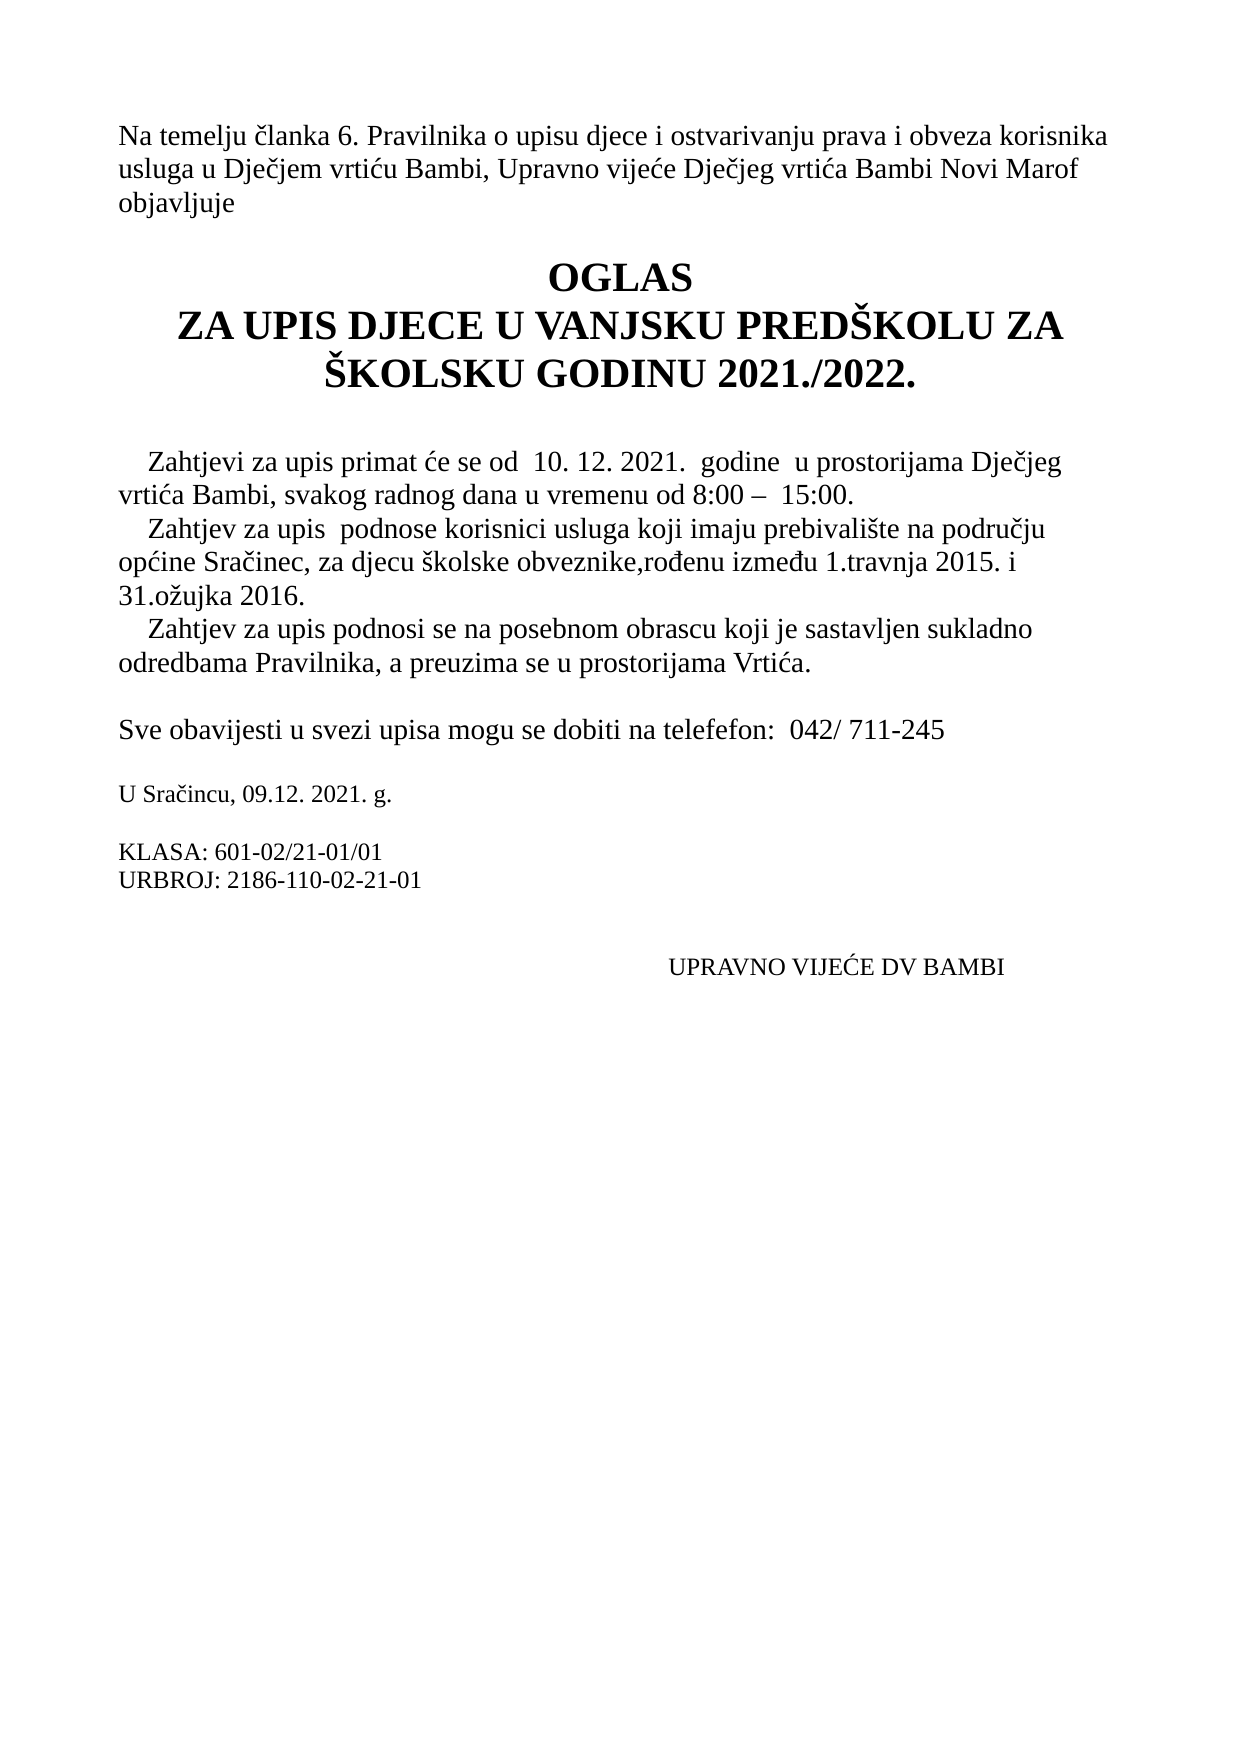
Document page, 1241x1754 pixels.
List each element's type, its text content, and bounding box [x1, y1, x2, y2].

text Sve obavijesti u svezi upisa mogu se dobiti na telefefon: 042/ 711-245 [118, 712, 1122, 746]
text Na temelju članka 6. Pravilnika o upisu djece i ostvarivanju prava i obveza korisnika usluga u Dječjem vrtiću Bambi, Upravno vijeće Dječjeg vrtića Bambi Novi Marof objavljuje [118, 118, 1122, 219]
text URBROJ: 2186-110-02-21-01 [118, 866, 1122, 894]
text Zahtjevi za upis primat će se od 10. 12. 2021. godine u prostorijama Dječjeg vrtića Bambi, svakog radnog dana u vremenu od 8:00 – 15:00. [118, 444, 1122, 511]
text OGLAS [118, 252, 1122, 300]
text U Sračincu, 09.12. 2021. g. [118, 779, 1122, 808]
text UPRAVNO VIJEĆE DV BAMBI [118, 952, 1122, 981]
text ZA UPIS DJECE U VANJSKU PREDŠKOLU ZA ŠKOLSKU GODINU 2021./2022. [118, 300, 1122, 396]
text KLASA: 601-02/21-01/01 [118, 837, 1122, 866]
text Zahtjev za upis podnosi se na posebnom obrascu koji je sastavljen sukladno odredbama Pravilnika, a preuzima se u prostorijama Vrtića. [118, 612, 1122, 679]
text Zahtjev za upis podnose korisnici usluga koji imaju prebivalište na području općine Sračinec, za djecu školske obveznike,rođenu između 1.travnja 2015. i 31.ožujka 2016. [118, 511, 1122, 612]
